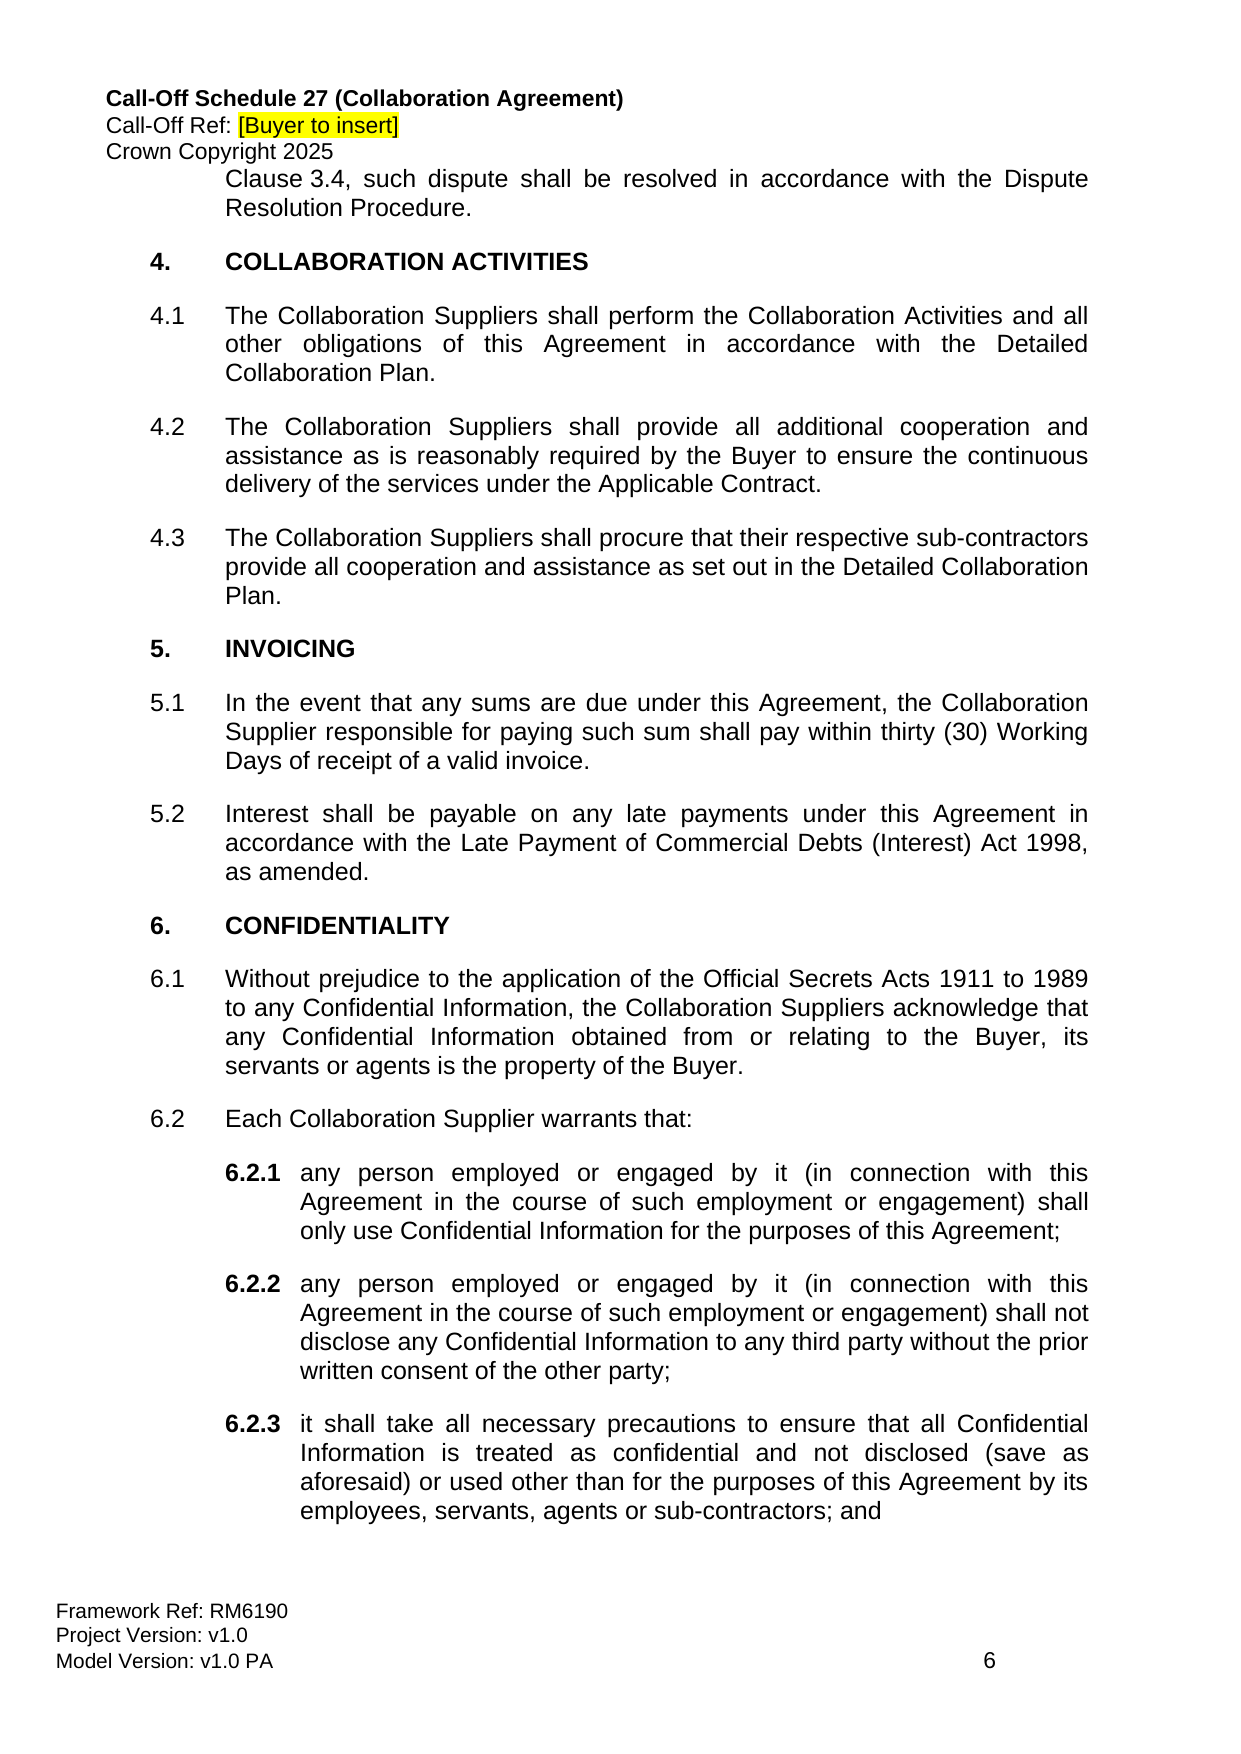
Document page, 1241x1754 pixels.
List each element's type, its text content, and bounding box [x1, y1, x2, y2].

subtitle CONFIDENTIALITY [150, 911, 1090, 939]
subtitle any person employed or engaged by it (in connection with this Agreement in the course of such employment or engagement) shall not disclose any Confidential Information to any third party without the prior written consent of the other party; [225, 1269, 1090, 1384]
subtitle The Collaboration Suppliers shall perform the Collaboration Activities and all other obligations of this Agreement in accordance with the Detailed Collaboration Plan. [150, 301, 1090, 387]
subtitle In the event that any sums are due under this Agreement, the Collaboration Supplier responsible for paying such sum shall pay within thirty (30) Working Days of receipt of a valid invoice. [150, 688, 1090, 774]
subtitle Interest shall be payable on any late payments under this Agreement in accordance with the Late Payment of Commercial Debts (Interest) Act 1998, as amended. [150, 799, 1090, 886]
subtitle INVOICING [150, 634, 1090, 663]
subtitle Clause 3.4, such dispute shall be resolved in accordance with the Dispute Resolution Procedure. [150, 164, 1090, 222]
subtitle it shall take all necessary precautions to ensure that all Confidential Information is treated as confidential and not disclosed (save as aforesaid) or used other than for the purposes of this Agreement by its employees, servants, agents or sub-contractors; and [225, 1409, 1090, 1524]
subtitle The Collaboration Suppliers shall provide all additional cooperation and assistance as is reasonably required by the Buyer to ensure the continuous delivery of the services under the Applicable Contract. [150, 412, 1090, 498]
subtitle Each Collaboration Supplier warrants that: [150, 1104, 1090, 1133]
subtitle The Collaboration Suppliers shall procure that their respective sub-contractors provide all cooperation and assistance as set out in the Detailed Collaboration Plan. [150, 523, 1090, 609]
subtitle Without prejudice to the application of the Official Secrets Acts 1911 to 1989 to any Confidential Information, the Collaboration Suppliers acknowledge that any Confidential Information obtained from or relating to the Buyer, its servants or agents is the property of the Buyer. [150, 964, 1090, 1079]
subtitle any person employed or engaged by it (in connection with this Agreement in the course of such employment or engagement) shall only use Confidential Information for the purposes of this Agreement; [225, 1158, 1090, 1244]
subtitle COLLABORATION ACTIVITIES [150, 247, 1090, 276]
